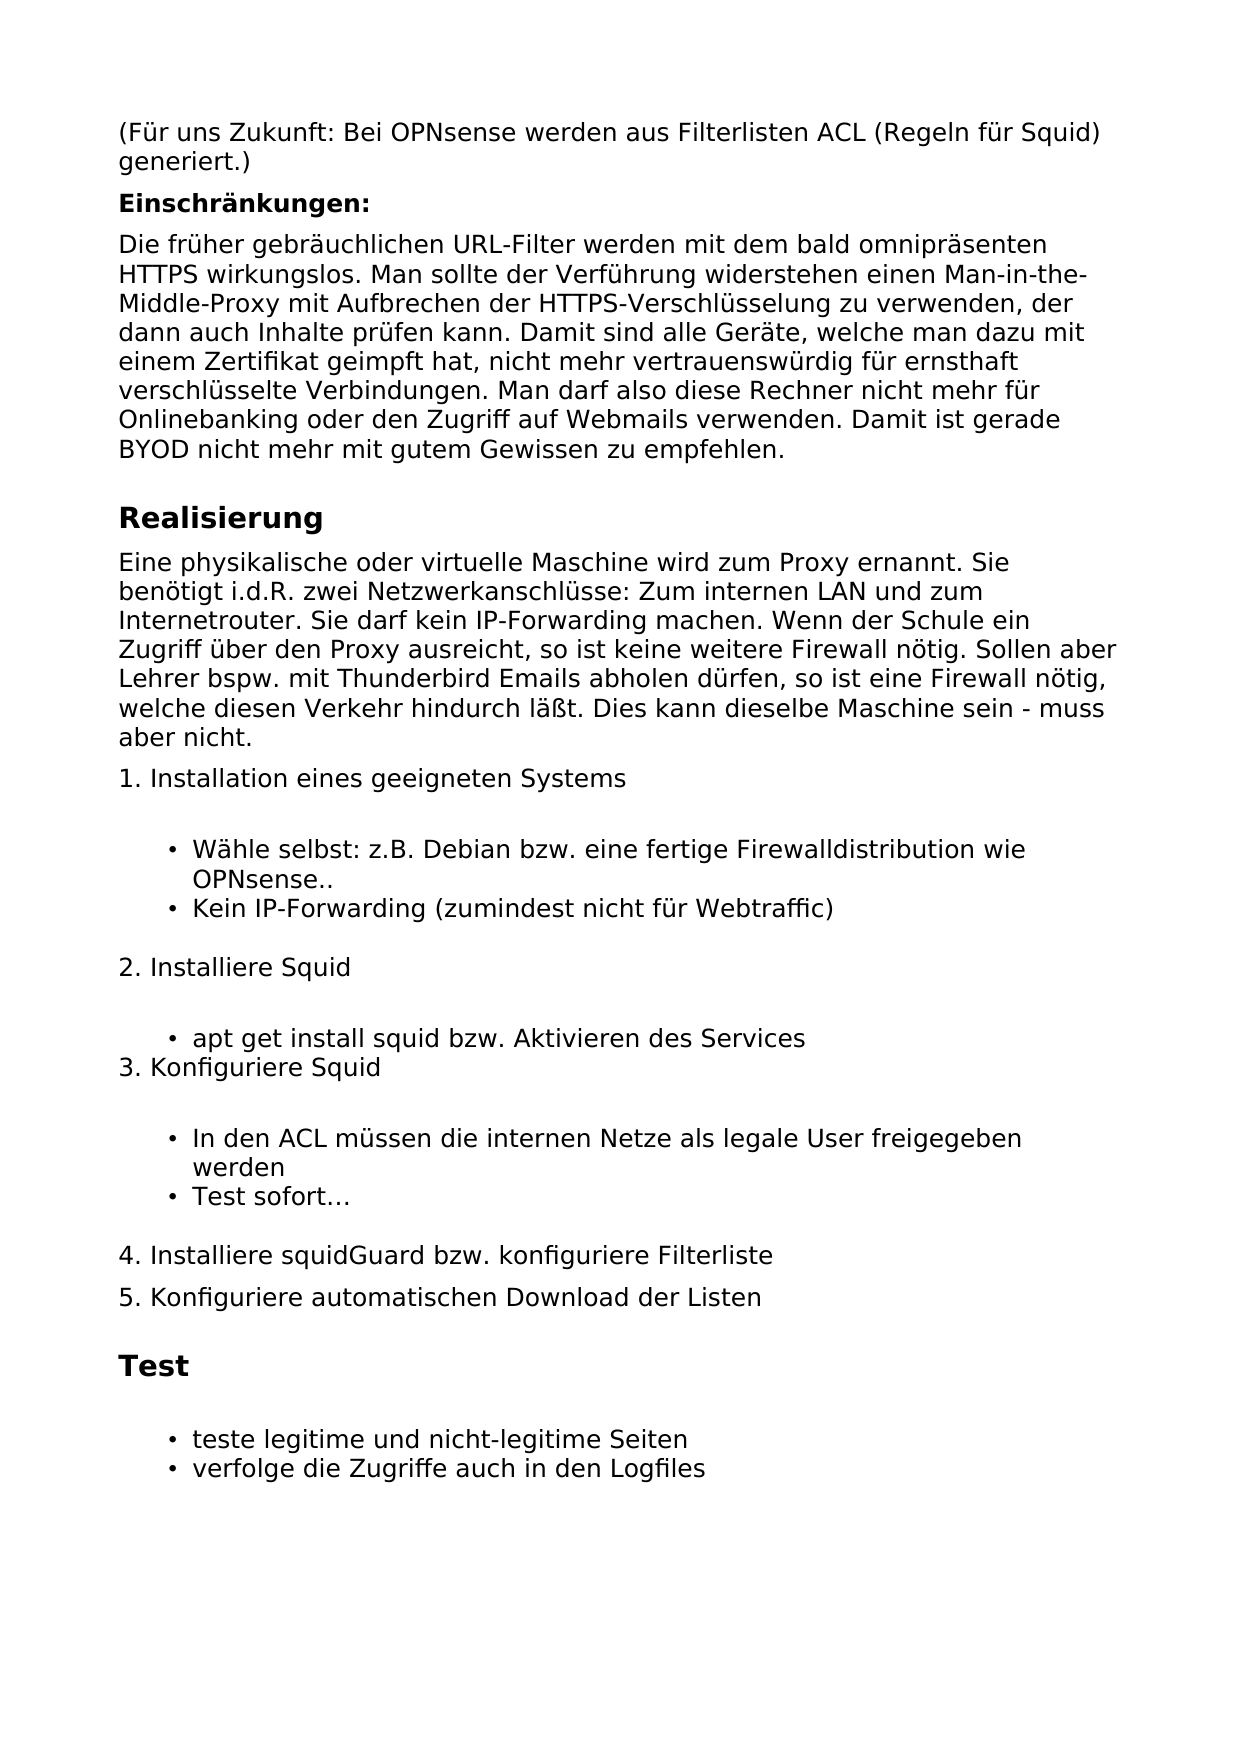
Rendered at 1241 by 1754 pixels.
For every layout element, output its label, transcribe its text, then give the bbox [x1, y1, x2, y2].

text 3. Konfiguriere Squid [118, 1053, 1122, 1082]
list In den ACL müssen die internen Netze als legale User freigegeben werden [177, 1124, 1122, 1182]
text 1. Installation eines geeigneten Systems [118, 764, 1122, 794]
list Wähle selbst: z.B. Debian bzw. eine fertige Firewalldistribution wie OPNsense.. [177, 836, 1122, 894]
text Eine physikalische oder virtuelle Maschine wird zum Proxy ernannt. Sie benötigt i.d.R. zwei Netzwerkanschlüsse: Zum internen LAN und zum Internetrouter. Sie darf kein IP-Forwarding machen. Wenn der Schule ein Zugriff über den Proxy ausreicht, so ist keine weitere Firewall nötig. Sollen aber Lehrer bspw. mit Thunderbird Emails abholen dürfen, so ist eine Firewall nötig, welche diesen Verkehr hindurch läßt. Dies kann dieselbe Maschine sein - muss aber nicht. [118, 548, 1122, 752]
text (Für uns Zukunft: Bei OPNsense werden aus Filterlisten ACL (Regeln für Squid) generiert.) [118, 118, 1122, 176]
list Test sofort… [177, 1182, 1122, 1212]
text Die früher gebräuchlichen URL-Filter werden mit dem bald omnipräsenten HTTPS wirkungslos. Man sollte der Verführung widerstehen einen Man-in-the-Middle-Proxy mit Aufbrechen der HTTPS-Verschlüsselung zu verwenden, der dann auch Inhalte prüfen kann. Damit sind alle Geräte, welche man dazu mit einem Zertifikat geimpft hat, nicht mehr vertrauenswürdig für ernsthaft verschlüsselte Verbindungen. Man darf also diese Rechner nicht mehr für Onlinebanking oder den Zugriff auf Webmails verwenden. Damit ist gerade BYOD nicht mehr mit gutem Gewissen zu empfehlen. [118, 231, 1122, 464]
list teste legitime und nicht-legitime Seiten [177, 1425, 1122, 1454]
text 5. Konfiguriere automatischen Download der Listen [118, 1283, 1122, 1312]
subtitle Test [118, 1349, 1122, 1383]
text 4. Installiere squidGuard bzw. konfiguriere Filterliste [118, 1241, 1122, 1270]
subtitle Realisierung [118, 501, 1122, 535]
text 2. Installiere Squid [118, 953, 1122, 982]
list verfolge die Zugriffe auch in den Logfiles [177, 1454, 1122, 1484]
list Kein IP-Forwarding (zumindest nicht für Webtraffic) [177, 894, 1122, 923]
list apt get install squid bzw. Aktivieren des Services [177, 1024, 1122, 1053]
text Einschränkungen: [118, 189, 1122, 218]
